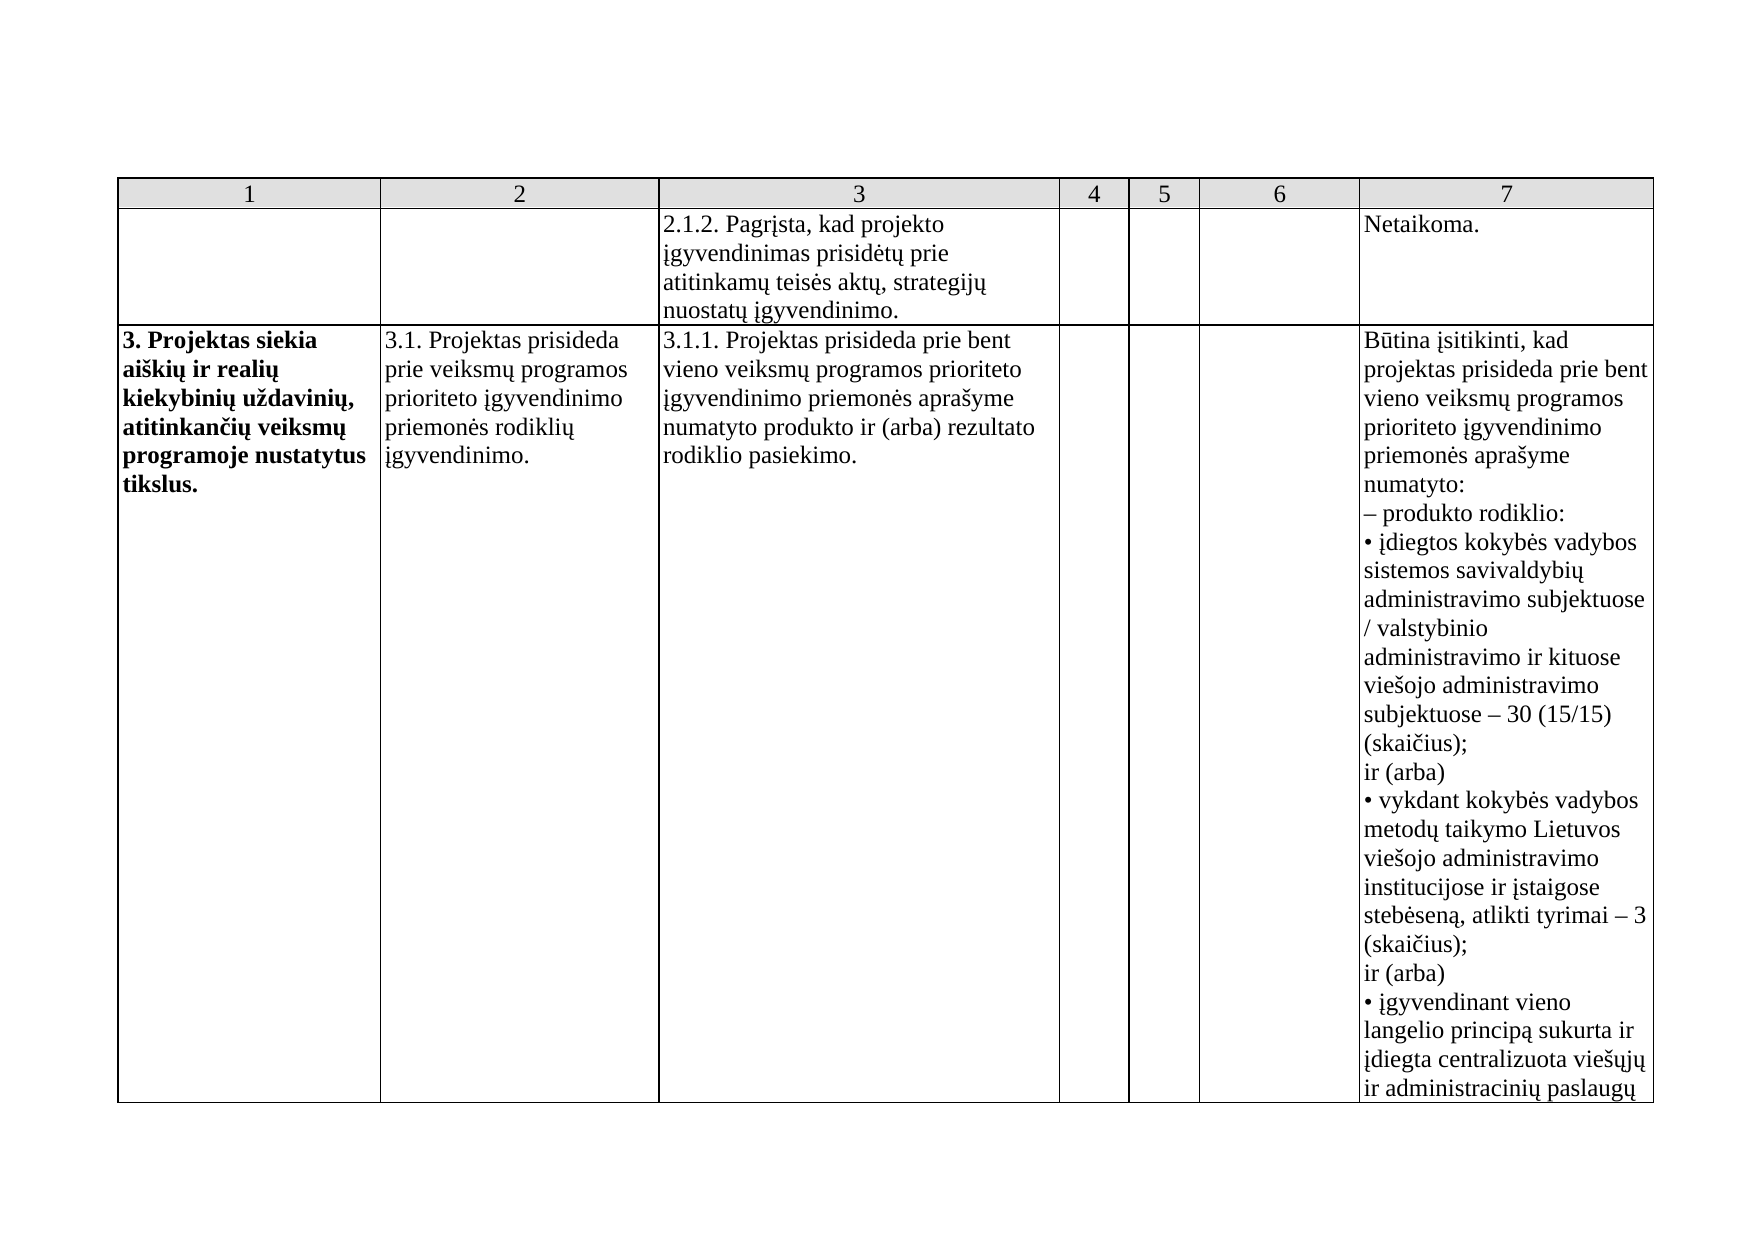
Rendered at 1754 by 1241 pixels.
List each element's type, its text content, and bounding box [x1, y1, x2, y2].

table_cell [119, 209, 380, 324]
table_cell 3.1.1. Projektas prisideda prie bent vieno veiksmų programos prioriteto įgyvendinimo priemonės aprašyme numatyto produkto ir (arba) rezultato rodiklio pasiekimo. [660, 326, 1059, 1102]
table_cell [1060, 326, 1128, 1102]
table_cell Netaikoma. [1360, 209, 1653, 324]
table_header 2 [381, 179, 658, 207]
table_cell [1200, 209, 1359, 324]
table_header 1 [119, 179, 380, 207]
table_header 7 [1360, 179, 1653, 207]
table_cell 3.1. Projektas prisideda prie veiksmų programos prioriteto įgyvendinimo priemonės rodiklių įgyvendinimo. [381, 326, 658, 1102]
table_header 4 [1060, 179, 1128, 207]
table_cell [381, 209, 658, 324]
table_cell [1200, 326, 1359, 1102]
table_header 5 [1130, 179, 1199, 207]
table_cell [1130, 209, 1199, 324]
table_cell [1060, 209, 1128, 324]
table_header 6 [1200, 179, 1359, 207]
table_cell [1130, 326, 1199, 1102]
table_cell 2.1.2. Pagrįsta, kad projekto įgyvendinimas prisidėtų prie atitinkamų teisės aktų, strategijų nuostatų įgyvendinimo. [660, 209, 1059, 324]
table_cell 3. Projektas siekia aiškių ir realių kiekybinių uždavinių, atitinkančių veiksmų programoje nustatytus tikslus. [119, 326, 380, 1102]
table_cell Būtina įsitikinti, kad projektas prisideda prie bent vieno veiksmų programos prioriteto įgyvendinimo priemonės aprašyme numatyto: – produkto rodiklio: • įdiegtos kokybės vadybos sistemos savivaldybių administravimo subjektuose / valstybinio administravimo ir kituose viešojo administravimo subjektuose – 30 (15/15) (skaičius); ir (arba) • vykdant kokybės vadybos metodų taikymo Lietuvos viešojo administravimo institucijose ir įstaigose stebėseną, atlikti tyrimai – 3 (skaičius); ir (arba) • įgyvendinant vieno langelio principą sukurta ir įdiegta centralizuota viešųjų ir administracinių paslaugų [1360, 326, 1653, 1102]
table_header 3 [660, 179, 1059, 207]
